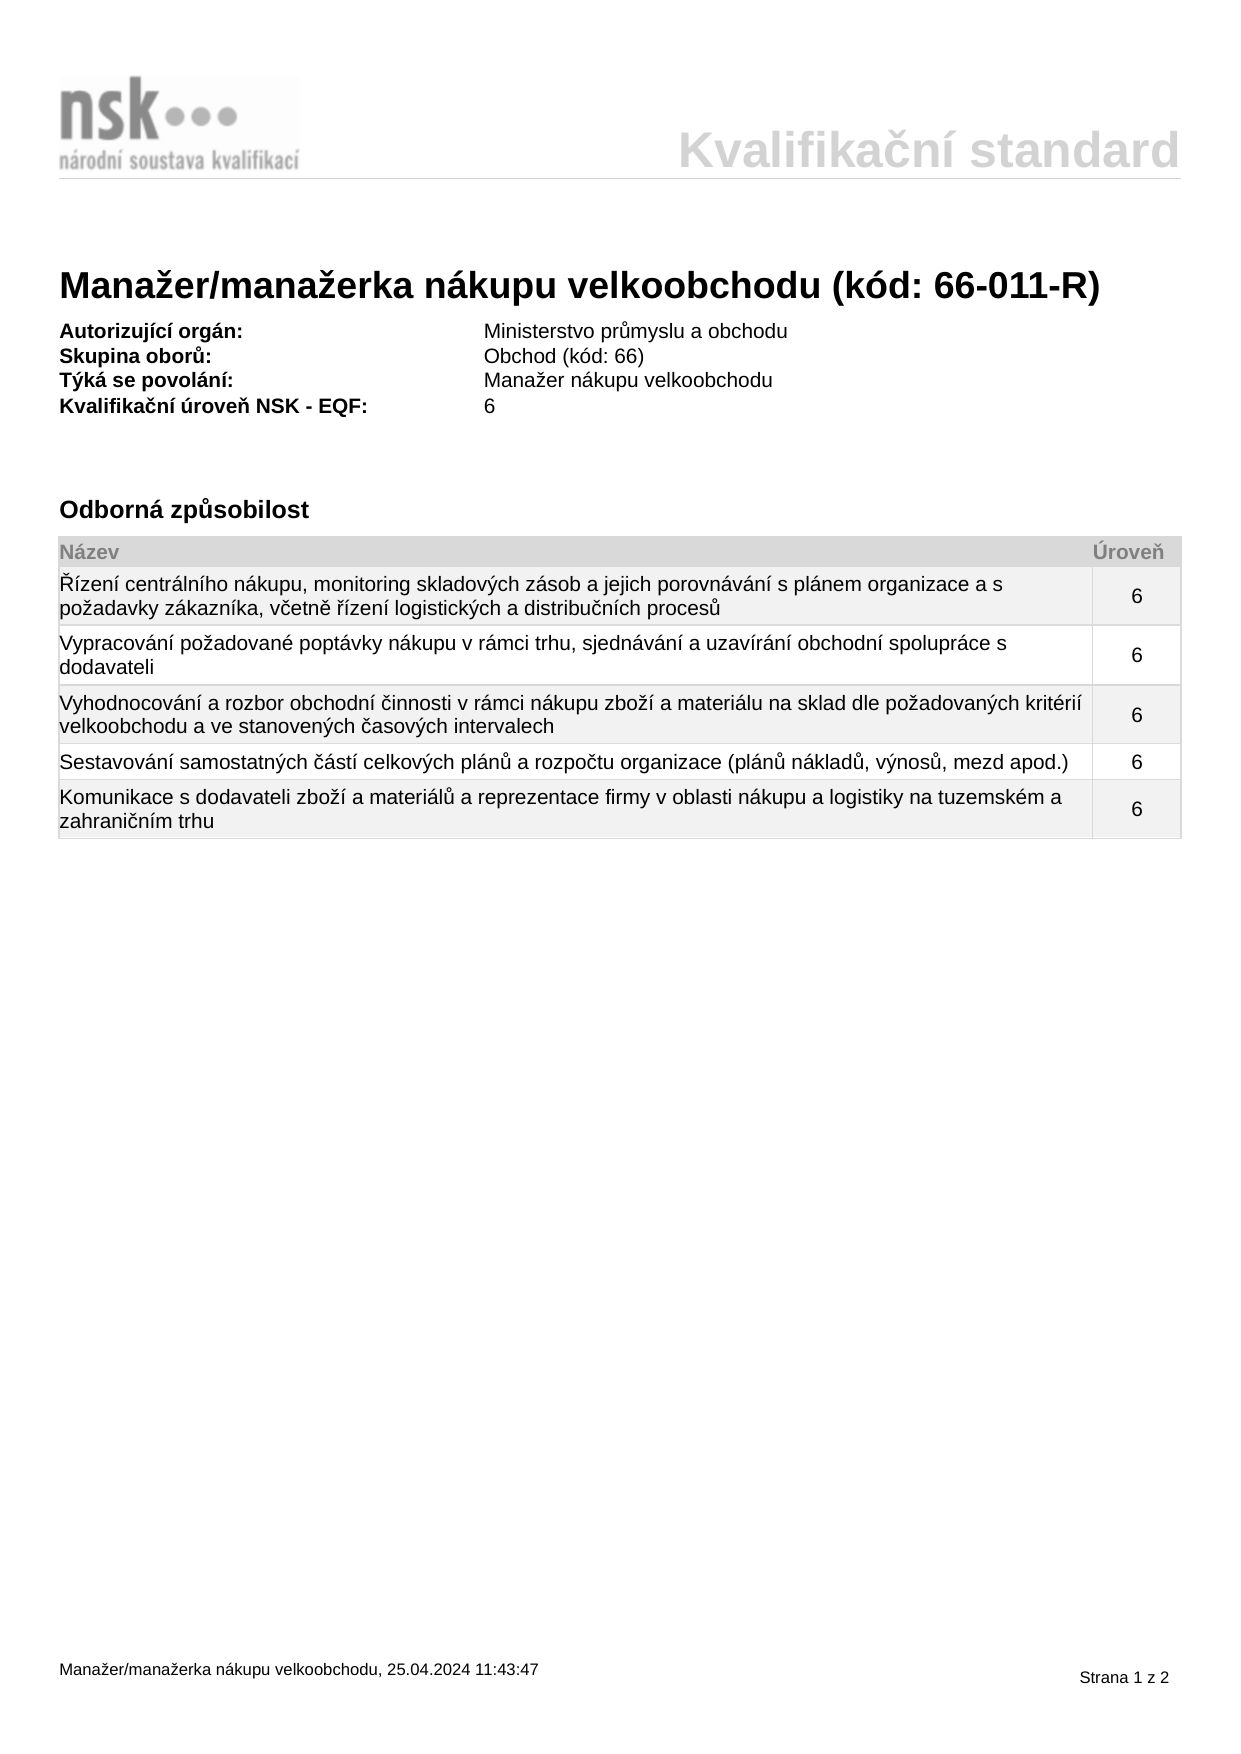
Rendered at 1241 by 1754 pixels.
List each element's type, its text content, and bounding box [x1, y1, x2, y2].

table_cell [1169, 1138, 1181, 1398]
table_cell [59, 196, 483, 224]
table_cell [626, 839, 862, 1137]
table_cell [1169, 1660, 1181, 1696]
table_cell [862, 524, 1093, 536]
table_cell [59, 179, 1181, 196]
table_cell 6 [1093, 780, 1180, 837]
table_cell [484, 307, 620, 319]
table_cell [620, 196, 626, 224]
table_cell [1169, 839, 1181, 1137]
table_cell [484, 172, 620, 178]
table_cell 6 [1093, 686, 1180, 743]
table_cell [59, 418, 483, 489]
table_cell [1169, 196, 1181, 224]
table_cell [59, 524, 483, 536]
table_header Kvalifikační standard [626, 59, 1181, 178]
table_cell Sestavování samostatných částí celkových plánů a rozpočtu organizace (plánů nákladů, výnosů, mezd apod.) [60, 744, 1092, 779]
table_cell 6 [484, 394, 1181, 417]
table_cell [59, 839, 483, 1137]
table_cell [1093, 839, 1169, 1137]
table_cell [1093, 196, 1169, 224]
table_cell [620, 1399, 626, 1659]
table_cell Týká se povolání: [59, 368, 483, 392]
table_cell [484, 839, 620, 1137]
table_cell [59, 1138, 483, 1398]
table_cell [59, 172, 483, 178]
table_cell [620, 307, 626, 319]
picture [58, 59, 621, 172]
table_cell [620, 1138, 626, 1398]
table_cell [1169, 524, 1181, 536]
table_cell [862, 307, 1093, 319]
table_cell Manažer nákupu velkoobchodu [484, 368, 1181, 393]
table_cell [484, 1399, 620, 1659]
table_cell Ministerstvo průmyslu a obchodu [484, 319, 1181, 344]
table_cell Úroveň [1093, 537, 1180, 566]
table_cell [626, 524, 862, 536]
table_cell [1093, 307, 1169, 319]
table_cell [862, 1138, 1093, 1398]
table_cell Odborná způsobilost [59, 489, 1181, 524]
table_cell [620, 418, 626, 489]
table_cell [484, 418, 620, 489]
table_cell [59, 1399, 483, 1659]
table_cell [862, 418, 1093, 489]
table_cell 6 [1093, 744, 1180, 779]
table_cell [626, 307, 862, 319]
table_cell [626, 418, 862, 489]
table_cell Komunikace s dodavateli zboží a materiálů a reprezentace firmy v oblasti nákupu a logistiky na tuzemském a zahraničním trhu [60, 780, 1092, 837]
table_cell [620, 524, 626, 536]
table_cell [1169, 307, 1181, 319]
table_cell Řízení centrálního nákupu, monitoring skladových zásob a jejich porovnávání s plánem organizace a s požadavky zákazníka, včetně řízení logistických a distribučních procesů [60, 567, 1092, 624]
table_cell Manažer/manažerka nákupu velkoobchodu, 25.04.2024 11:43:47 [59, 1660, 862, 1696]
table_cell [862, 196, 1093, 224]
table_cell Vypracování požadované poptávky nákupu v rámci trhu, sjednávání a uzavírání obchodní spolupráce s dodavateli [60, 626, 1092, 684]
table_cell [626, 1138, 862, 1398]
table_cell 6 [1093, 626, 1180, 684]
table_cell [484, 524, 620, 536]
table_cell [484, 196, 620, 224]
table_cell Název [60, 537, 1092, 566]
table_cell Strana 1 z 2 [862, 1660, 1169, 1696]
table_cell Obchod (kód: 66) [484, 344, 1181, 368]
table_cell [862, 1399, 1093, 1659]
table_cell Kvalifikační úroveň NSK - EQF: [59, 394, 483, 417]
table_cell 6 [1093, 567, 1180, 624]
table_cell [862, 839, 1093, 1137]
table_cell [1169, 418, 1181, 489]
table_cell Skupina oborů: [59, 344, 483, 368]
table_cell [1169, 1399, 1181, 1659]
table_cell Manažer/manažerka nákupu velkoobchodu (kód: 66-011-R) [59, 224, 1181, 307]
table_cell [59, 307, 483, 319]
table_cell [484, 1138, 620, 1398]
table_cell [626, 1399, 862, 1659]
table_cell Vyhodnocování a rozbor obchodní činnosti v rámci nákupu zboží a materiálu na sklad dle požadovaných kritérií velkoobchodu a ve stanovených časových intervalech [60, 686, 1092, 743]
table_cell [1093, 1138, 1169, 1398]
table_cell Autorizující orgán: [59, 319, 483, 343]
table_cell [1093, 524, 1169, 536]
table_cell [626, 196, 862, 224]
table_cell [1093, 418, 1169, 489]
table_cell [1093, 1399, 1169, 1659]
table_header [621, 59, 626, 172]
table_cell [620, 839, 626, 1137]
